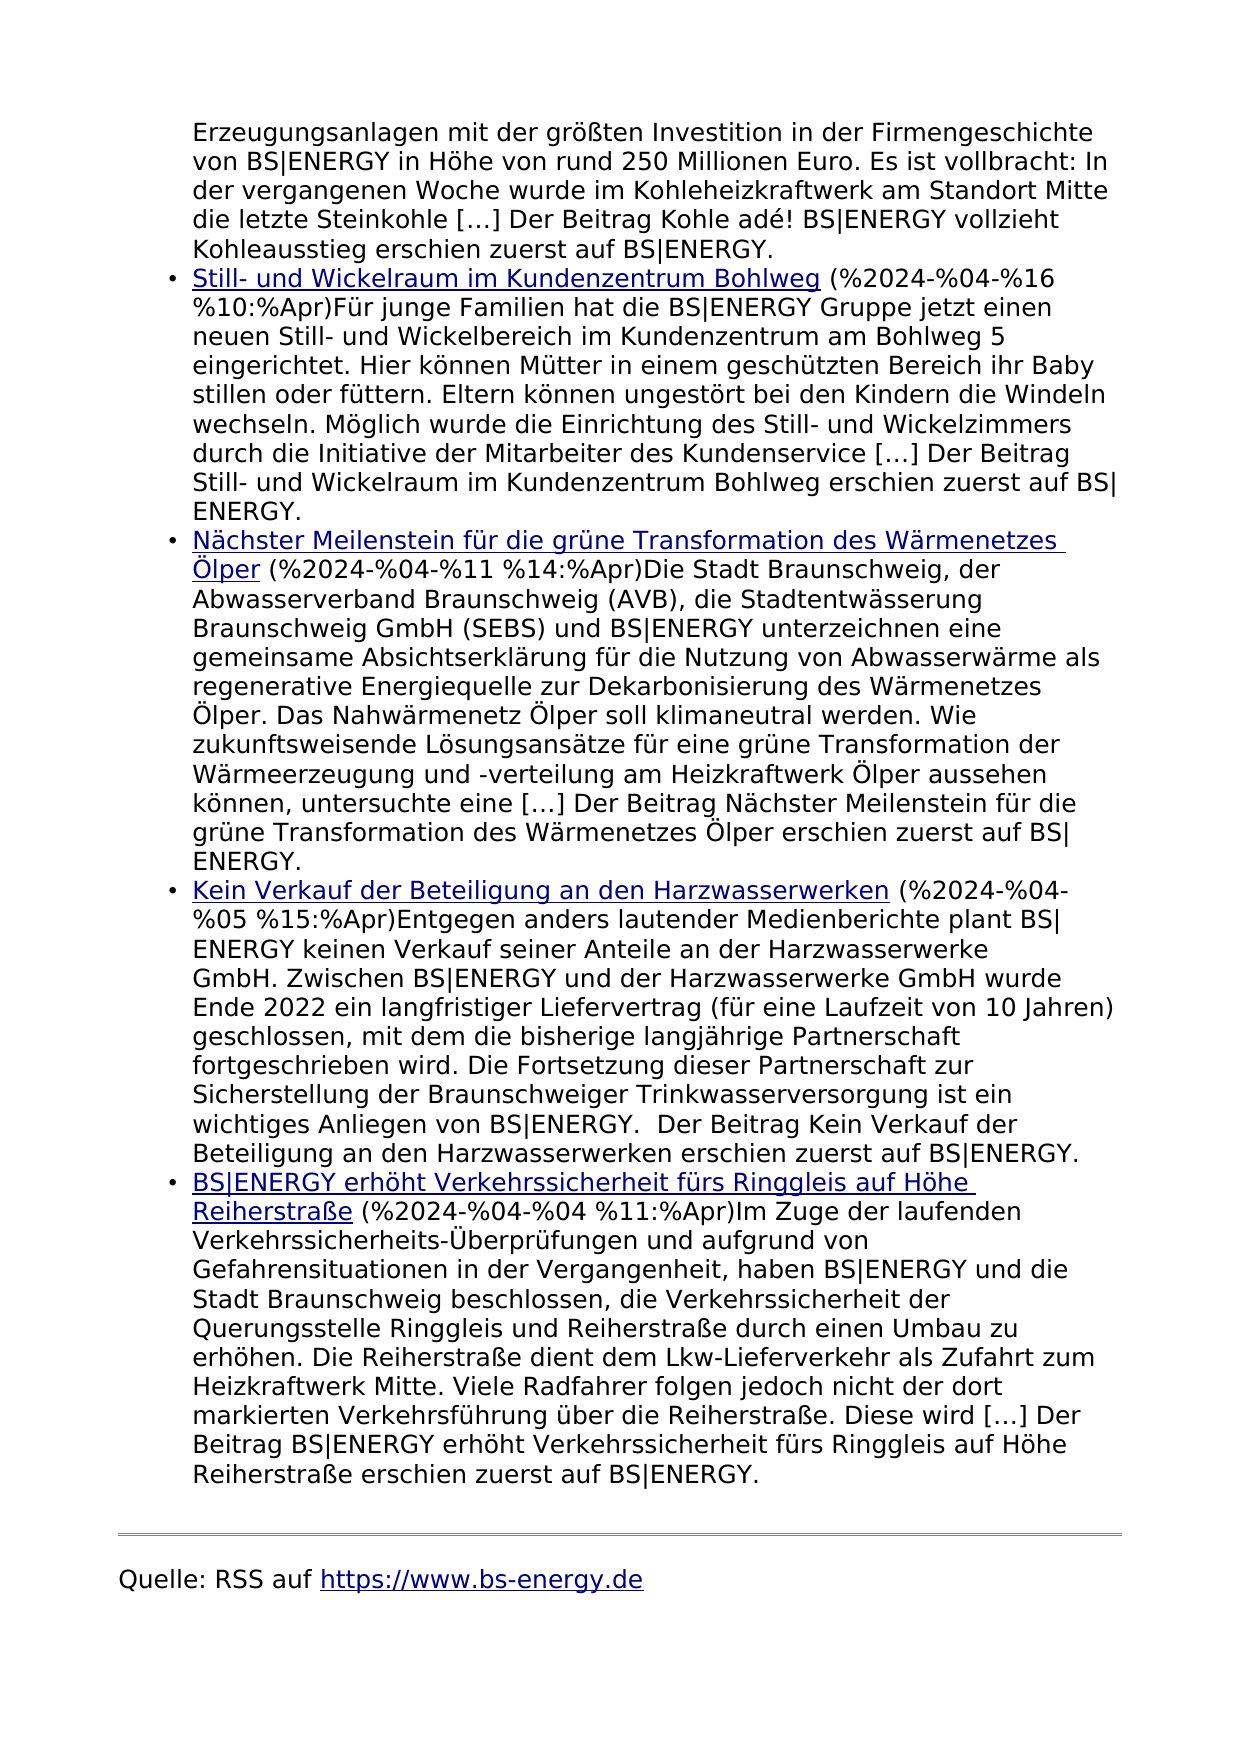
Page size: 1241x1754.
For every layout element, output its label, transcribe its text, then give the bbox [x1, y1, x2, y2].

list BS|ENERGY erhöht Verkehrssicherheit fürs Ringgleis auf Höhe Reiherstraße (%2024-%04-%04 %11:%Apr)Im Zuge der laufenden Verkehrssicherheits-Überprüfungen und aufgrund von Gefahrensituationen in der Vergangenheit, haben BS|ENERGY und die Stadt Braunschweig beschlossen, die Verkehrssicherheit der Querungsstelle Ringgleis und Reiherstraße durch einen Umbau zu erhöhen. Die Reiherstraße dient dem Lkw-Lieferverkehr als Zufahrt zum Heizkraftwerk Mitte. Viele Radfahrer folgen jedoch nicht der dort markierten Verkehrsführung über die Reiherstraße. Diese wird […] Der Beitrag BS|ENERGY erhöht Verkehrssicherheit fürs Ringgleis auf Höhe Reiherstraße erschien zuerst auf BS|ENERGY. [177, 1168, 1122, 1489]
list Still- und Wickelraum im Kundenzentrum Bohlweg (%2024-%04-%16 %10:%Apr)Für junge Familien hat die BS|ENERGY Gruppe jetzt einen neuen Still- und Wickelbereich im Kundenzentrum am Bohlweg 5 eingerichtet. Hier können Mütter in einem geschützten Bereich ihr Baby stillen oder füttern. Eltern können ungestört bei den Kindern die Windeln wechseln. Möglich wurde die Einrichtung des Still- und Wickelzimmers durch die Initiative der Mitarbeiter des Kundenservice […] Der Beitrag Still- und Wickelraum im Kundenzentrum Bohlweg erschien zuerst auf BS|ENERGY. [177, 264, 1122, 526]
list Erzeugungsanlagen mit der größten Investition in der Firmengeschichte von BS|ENERGY in Höhe von rund 250 Millionen Euro. Es ist vollbracht: In der vergangenen Woche wurde im Kohleheizkraftwerk am Standort Mitte die letzte Steinkohle […] Der Beitrag Kohle adé! BS|ENERGY vollzieht Kohleausstieg erschien zuerst auf BS|ENERGY. [177, 118, 1122, 264]
list Kein Verkauf der Beteiligung an den Harzwasserwerken (%2024-%04-%05 %15:%Apr)Entgegen anders lautender Medienberichte plant BS|ENERGY keinen Verkauf seiner Anteile an der Harzwasserwerke GmbH. Zwischen BS|ENERGY und der Harzwasserwerke GmbH wurde Ende 2022 ein langfristiger Liefervertrag (für eine Laufzeit von 10 Jahren) geschlossen, mit dem die bisherige langjährige Partnerschaft fortgeschrieben wird. Die Fortsetzung dieser Partnerschaft zur Sicherstellung der Braunschweiger Trinkwasserversorgung ist ein wichtiges Anliegen von BS|ENERGY. Der Beitrag Kein Verkauf der Beteiligung an den Harzwasserwerken erschien zuerst auf BS|ENERGY. [177, 876, 1122, 1168]
list Nächster Meilenstein für die grüne Transformation des Wärmenetzes Ölper (%2024-%04-%11 %14:%Apr)Die Stadt Braunschweig, der Abwasserverband Braunschweig (AVB), die Stadtentwässerung Braunschweig GmbH (SEBS) und BS|ENERGY unterzeichnen eine gemeinsame Absichtserklärung für die Nutzung von Abwasserwärme als regenerative Energiequelle zur Dekarbonisierung des Wärmenetzes Ölper. Das Nahwärmenetz Ölper soll klimaneutral werden. Wie zukunftsweisende Lösungsansätze für eine grüne Transformation der Wärmeerzeugung und -verteilung am Heizkraftwerk Ölper aussehen können, untersuchte eine […] Der Beitrag Nächster Meilenstein für die grüne Transformation des Wärmenetzes Ölper erschien zuerst auf BS|ENERGY. [177, 526, 1122, 876]
text Quelle: RSS auf https://www.bs-energy.de [118, 1565, 1122, 1594]
